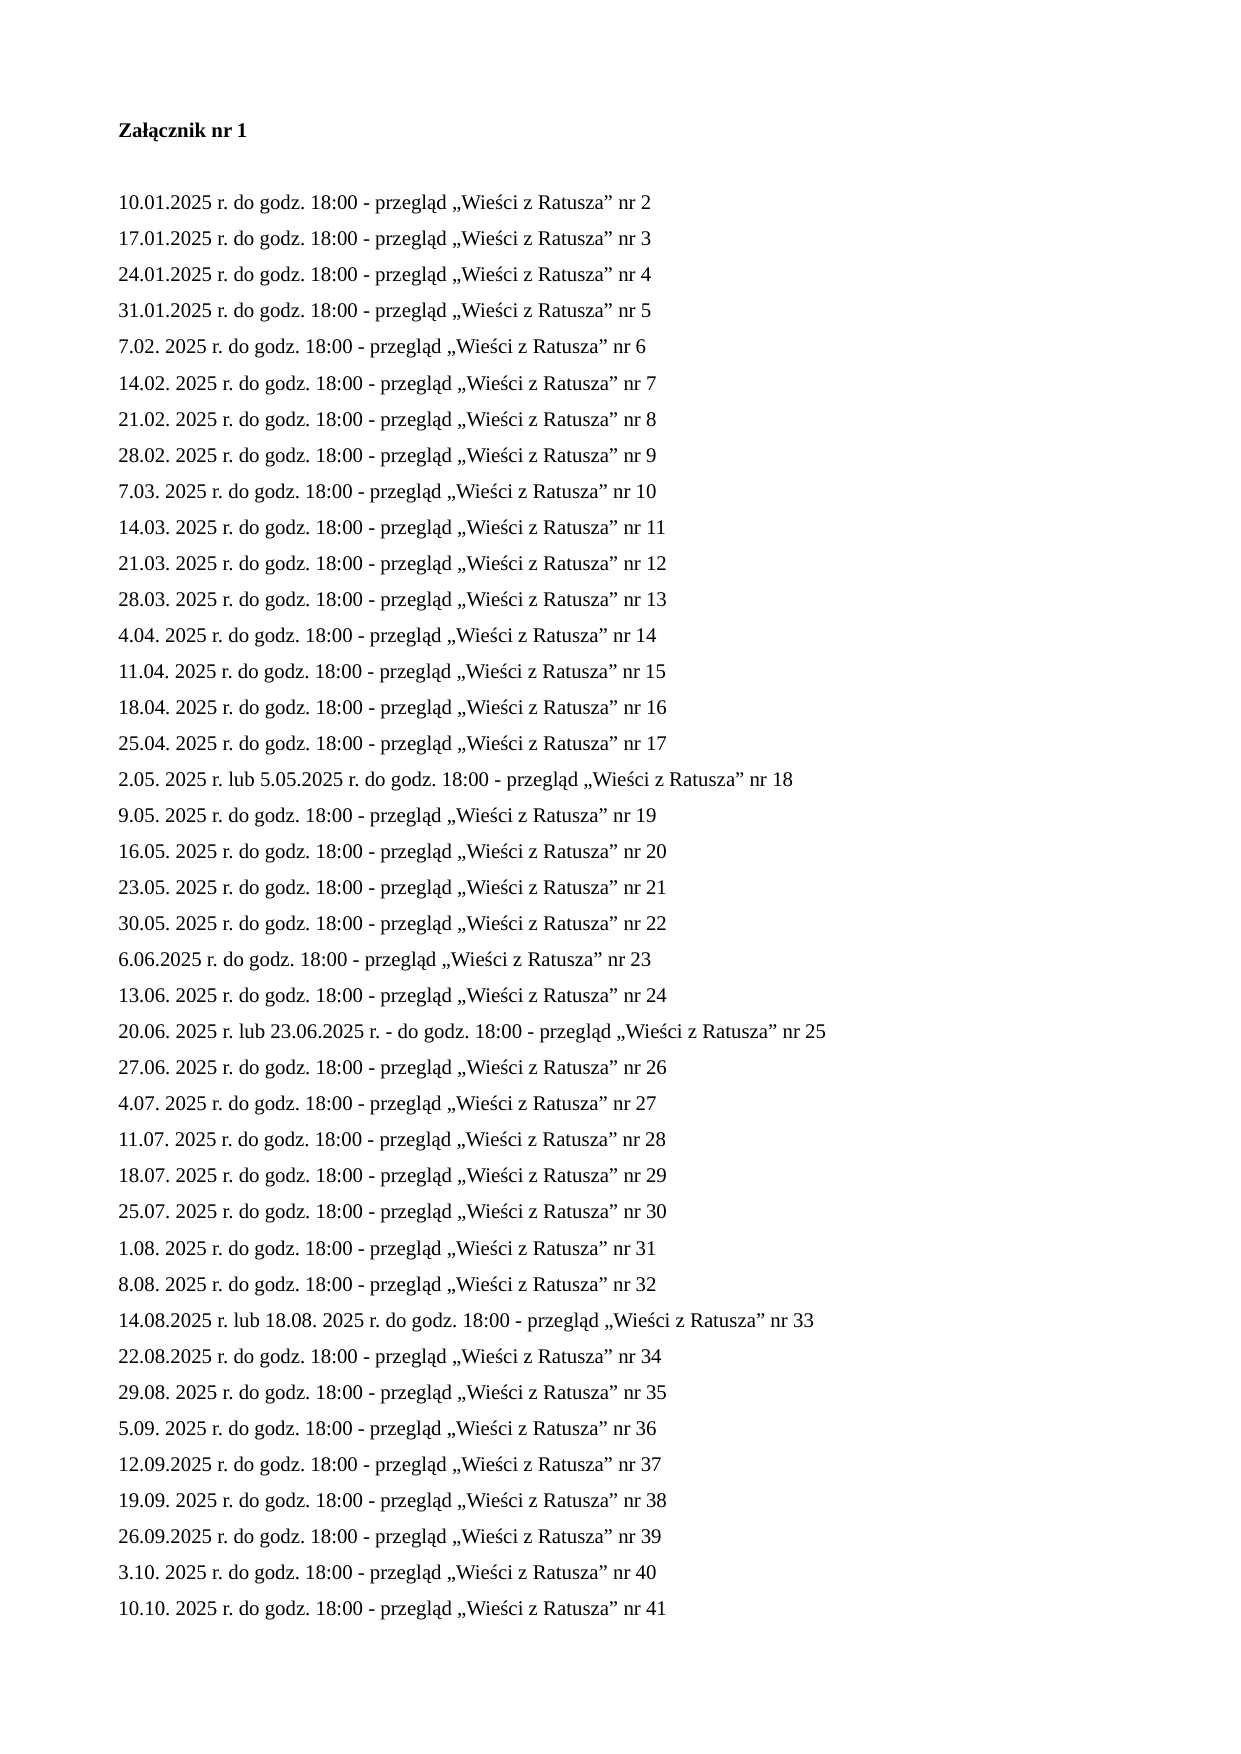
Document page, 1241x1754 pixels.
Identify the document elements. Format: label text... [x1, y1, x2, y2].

text Załącznik nr 1 [118, 118, 1122, 142]
text 24.01.2025 r. do godz. 18:00 - przegląd „Wieści z Ratusza” nr 4 [118, 262, 1122, 286]
text 26.09.2025 r. do godz. 18:00 - przegląd „Wieści z Ratusza” nr 39 [118, 1524, 1122, 1548]
text 22.08.2025 r. do godz. 18:00 - przegląd „Wieści z Ratusza” nr 34 [118, 1343, 1122, 1368]
text 14.08.2025 r. lub 18.08. 2025 r. do godz. 18:00 - przegląd „Wieści z Ratusza” nr 33 [118, 1307, 1122, 1332]
text 8.08. 2025 r. do godz. 18:00 - przegląd „Wieści z Ratusza” nr 32 [118, 1271, 1122, 1296]
text 29.08. 2025 r. do godz. 18:00 - przegląd „Wieści z Ratusza” nr 35 [118, 1379, 1122, 1404]
text 13.06. 2025 r. do godz. 18:00 - przegląd „Wieści z Ratusza” nr 24 [118, 983, 1122, 1007]
text 21.03. 2025 r. do godz. 18:00 - przegląd „Wieści z Ratusza” nr 12 [118, 551, 1122, 575]
text 14.02. 2025 r. do godz. 18:00 - przegląd „Wieści z Ratusza” nr 7 [118, 370, 1122, 394]
text 17.01.2025 r. do godz. 18:00 - przegląd „Wieści z Ratusza” nr 3 [118, 226, 1122, 250]
text 2.05. 2025 r. lub 5.05.2025 r. do godz. 18:00 - przegląd „Wieści z Ratusza” nr 18 [118, 767, 1122, 791]
text 25.04. 2025 r. do godz. 18:00 - przegląd „Wieści z Ratusza” nr 17 [118, 731, 1122, 755]
text 3.10. 2025 r. do godz. 18:00 - przegląd „Wieści z Ratusza” nr 40 [118, 1560, 1122, 1584]
text 28.02. 2025 r. do godz. 18:00 - przegląd „Wieści z Ratusza” nr 9 [118, 442, 1122, 467]
text 10.01.2025 r. do godz. 18:00 - przegląd „Wieści z Ratusza” nr 2 [118, 190, 1122, 214]
text 10.10. 2025 r. do godz. 18:00 - przegląd „Wieści z Ratusza” nr 41 [118, 1596, 1122, 1620]
text 31.01.2025 r. do godz. 18:00 - przegląd „Wieści z Ratusza” nr 5 [118, 298, 1122, 322]
text 28.03. 2025 r. do godz. 18:00 - przegląd „Wieści z Ratusza” nr 13 [118, 587, 1122, 611]
text 20.06. 2025 r. lub 23.06.2025 r. - do godz. 18:00 - przegląd „Wieści z Ratusza” nr 25 [118, 1019, 1122, 1043]
text 23.05. 2025 r. do godz. 18:00 - przegląd „Wieści z Ratusza” nr 21 [118, 875, 1122, 899]
text 9.05. 2025 r. do godz. 18:00 - przegląd „Wieści z Ratusza” nr 19 [118, 803, 1122, 827]
text 4.07. 2025 r. do godz. 18:00 - przegląd „Wieści z Ratusza” nr 27 [118, 1091, 1122, 1115]
text 27.06. 2025 r. do godz. 18:00 - przegląd „Wieści z Ratusza” nr 26 [118, 1055, 1122, 1079]
text 19.09. 2025 r. do godz. 18:00 - przegląd „Wieści z Ratusza” nr 38 [118, 1488, 1122, 1512]
text 4.04. 2025 r. do godz. 18:00 - przegląd „Wieści z Ratusza” nr 14 [118, 623, 1122, 647]
text 30.05. 2025 r. do godz. 18:00 - przegląd „Wieści z Ratusza” nr 22 [118, 911, 1122, 935]
text 25.07. 2025 r. do godz. 18:00 - przegląd „Wieści z Ratusza” nr 30 [118, 1199, 1122, 1223]
text 5.09. 2025 r. do godz. 18:00 - przegląd „Wieści z Ratusza” nr 36 [118, 1416, 1122, 1440]
text 16.05. 2025 r. do godz. 18:00 - przegląd „Wieści z Ratusza” nr 20 [118, 839, 1122, 863]
text 18.07. 2025 r. do godz. 18:00 - przegląd „Wieści z Ratusza” nr 29 [118, 1163, 1122, 1187]
text 21.02. 2025 r. do godz. 18:00 - przegląd „Wieści z Ratusza” nr 8 [118, 406, 1122, 431]
text 7.03. 2025 r. do godz. 18:00 - przegląd „Wieści z Ratusza” nr 10 [118, 478, 1122, 503]
text 14.03. 2025 r. do godz. 18:00 - przegląd „Wieści z Ratusza” nr 11 [118, 514, 1122, 539]
text 11.07. 2025 r. do godz. 18:00 - przegląd „Wieści z Ratusza” nr 28 [118, 1127, 1122, 1151]
text 6.06.2025 r. do godz. 18:00 - przegląd „Wieści z Ratusza” nr 23 [118, 947, 1122, 971]
text 1.08. 2025 r. do godz. 18:00 - przegląd „Wieści z Ratusza” nr 31 [118, 1235, 1122, 1259]
text 11.04. 2025 r. do godz. 18:00 - przegląd „Wieści z Ratusza” nr 15 [118, 659, 1122, 683]
text 18.04. 2025 r. do godz. 18:00 - przegląd „Wieści z Ratusza” nr 16 [118, 695, 1122, 719]
text 12.09.2025 r. do godz. 18:00 - przegląd „Wieści z Ratusza” nr 37 [118, 1452, 1122, 1476]
text 7.02. 2025 r. do godz. 18:00 - przegląd „Wieści z Ratusza” nr 6 [118, 334, 1122, 358]
